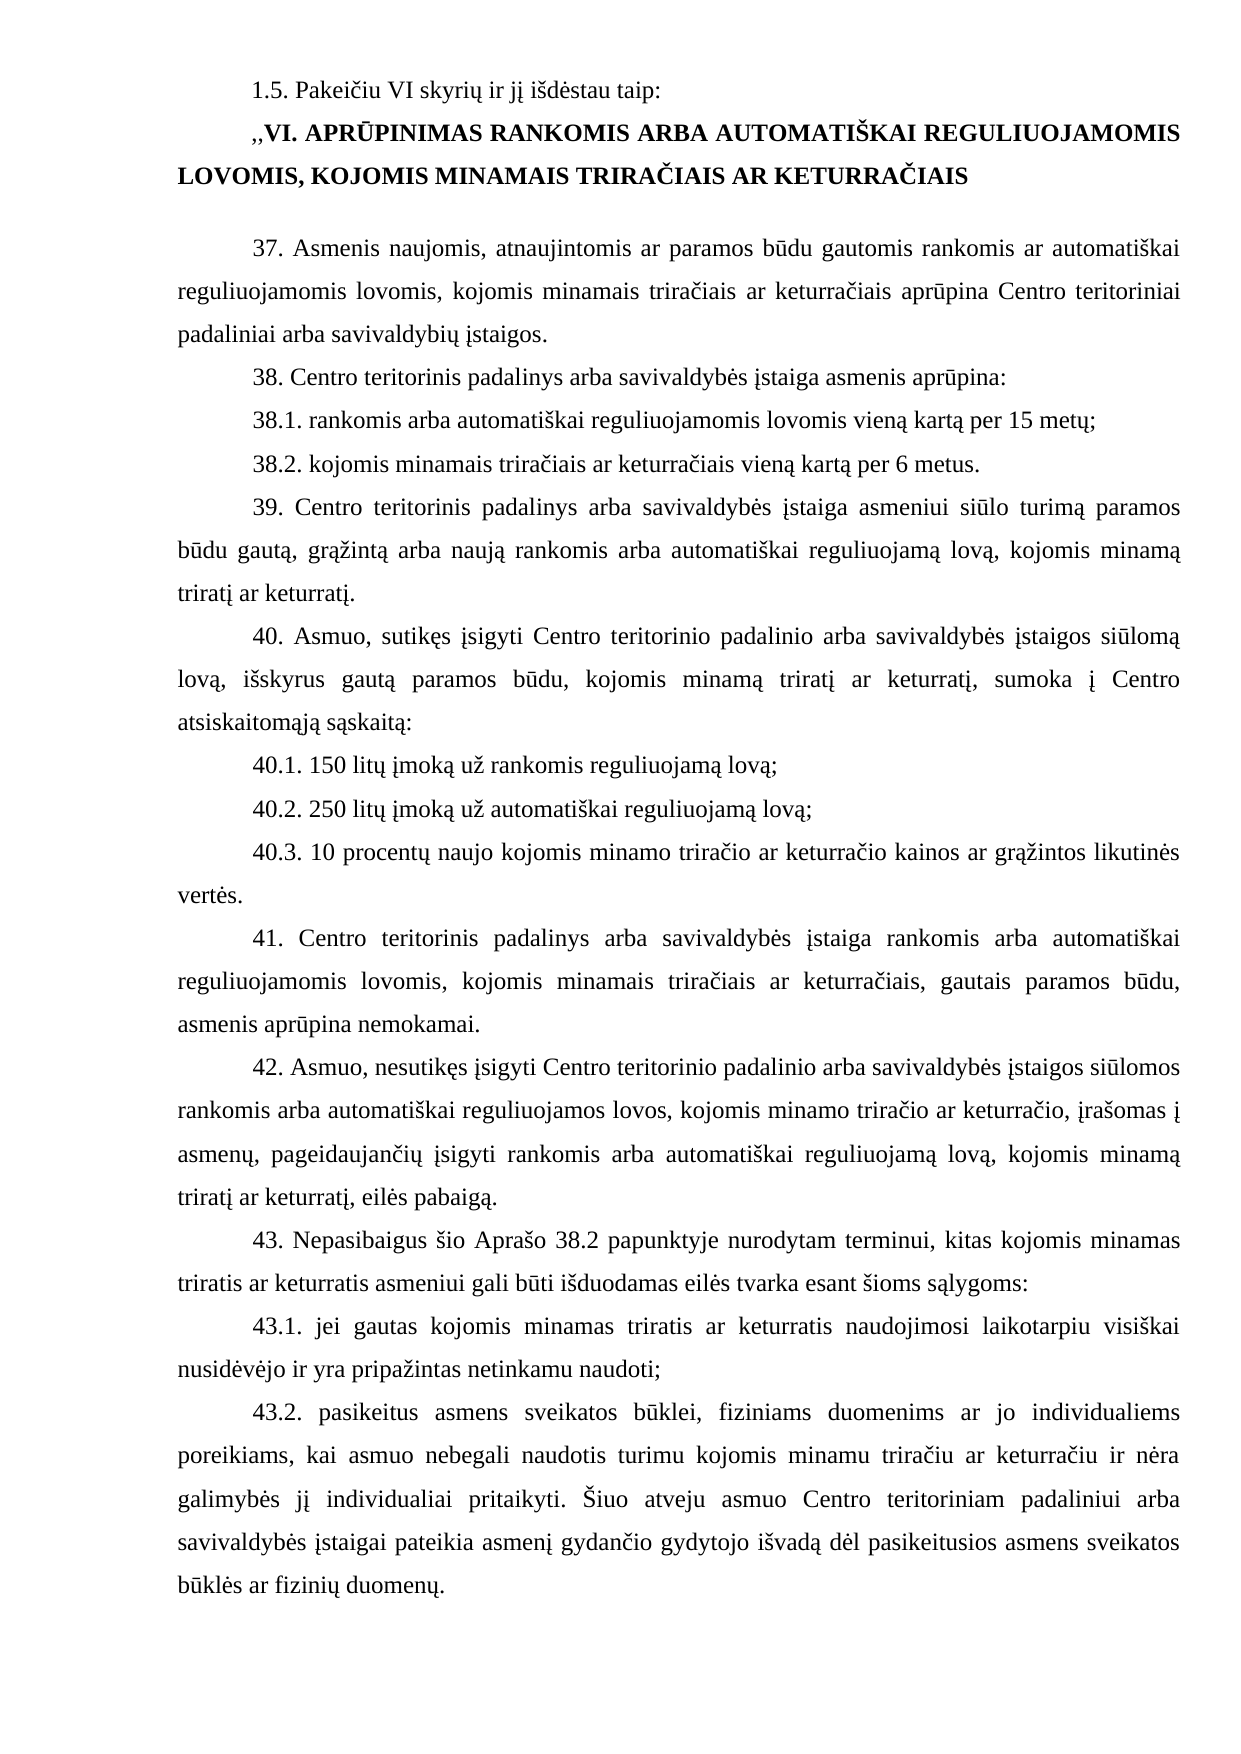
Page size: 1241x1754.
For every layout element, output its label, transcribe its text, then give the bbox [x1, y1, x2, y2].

text 1.5. Pakeičiu VI skyrių ir jį išdėstau taip: [177, 75, 1181, 104]
text 40. Asmuo, sutikęs įsigyti Centro teritorinio padalinio arba savivaldybės įstaigos siūlomą lovą, išskyrus gautą paramos būdu, kojomis minamą triratį ar keturratį, sumoka į Centro atsiskaitomąją sąskaitą: [177, 621, 1181, 736]
text 38.2. kojomis minamais triračiais ar keturračiais vieną kartą per 6 metus. [177, 449, 1181, 477]
text 40.2. 250 litų įmoką už automatiškai reguliuojamą lovą; [177, 794, 1181, 822]
text 37. Asmenis naujomis, atnaujintomis ar paramos būdu gautomis rankomis ar automatiškai reguliuojamomis lovomis, kojomis minamais triračiais ar keturračiais aprūpina Centro teritoriniai padaliniai arba savivaldybių įstaigos. [177, 233, 1181, 348]
text 40.1. 150 litų įmoką už rankomis reguliuojamą lovą; [177, 751, 1181, 779]
text 41. Centro teritorinis padalinys arba savivaldybės įstaiga rankomis arba automatiškai reguliuojamomis lovomis, kojomis minamais triračiais ar keturračiais, gautais paramos būdu, asmenis aprūpina nemokamai. [177, 923, 1181, 1038]
text 43. Nepasibaigus šio Aprašo 38.2 papunktyje nurodytam terminui, kitas kojomis minamas triratis ar keturratis asmeniui gali būti išduodamas eilės tvarka esant šioms sąlygoms: [177, 1225, 1181, 1297]
text 43.2. pasikeitus asmens sveikatos būklei, fiziniams duomenims ar jo individualiems poreikiams, kai asmuo nebegali naudotis turimu kojomis minamu triračiu ar keturračiu ir nėra galimybės jį individualiai pritaikyti. Šiuo atveju asmuo Centro teritoriniam padaliniui arba savivaldybės įstaigai pateikia asmenį gydančio gydytojo išvadą dėl pasikeitusios asmens sveikatos būklės ar fizinių duomenų. [177, 1397, 1181, 1599]
text 42. Asmuo, nesutikęs įsigyti Centro teritorinio padalinio arba savivaldybės įstaigos siūlomos rankomis arba automatiškai reguliuojamos lovos, kojomis minamo triračio ar keturračio, įrašomas į asmenų, pageidaujančių įsigyti rankomis arba automatiškai reguliuojamą lovą, kojomis minamą triratį ar keturratį, eilės pabaigą. [177, 1052, 1181, 1211]
text 39. Centro teritorinis padalinys arba savivaldybės įstaiga asmeniui siūlo turimą paramos būdu gautą, grąžintą arba naują rankomis arba automatiškai reguliuojamą lovą, kojomis minamą triratį ar keturratį. [177, 492, 1181, 607]
text ,,VI. APRŪPINIMAS RANKOMIS ARBA AUTOMATIŠKAI REGULIUOJAMOMIS LOVOMIS, KOJOMIS MINAMAIS TRIRAČIAIS AR KETURRAČIAIS [177, 118, 1181, 190]
text 38. Centro teritorinis padalinys arba savivaldybės įstaiga asmenis aprūpina: [177, 362, 1181, 391]
text 40.3. 10 procentų naujo kojomis minamo triračio ar keturračio kainos ar grąžintos likutinės vertės. [177, 837, 1181, 909]
text 38.1. rankomis arba automatiškai reguliuojamomis lovomis vieną kartą per 15 metų; [177, 406, 1181, 434]
text 43.1. jei gautas kojomis minamas triratis ar keturratis naudojimosi laikotarpiu visiškai nusidėvėjo ir yra pripažintas netinkamu naudoti; [177, 1311, 1181, 1383]
